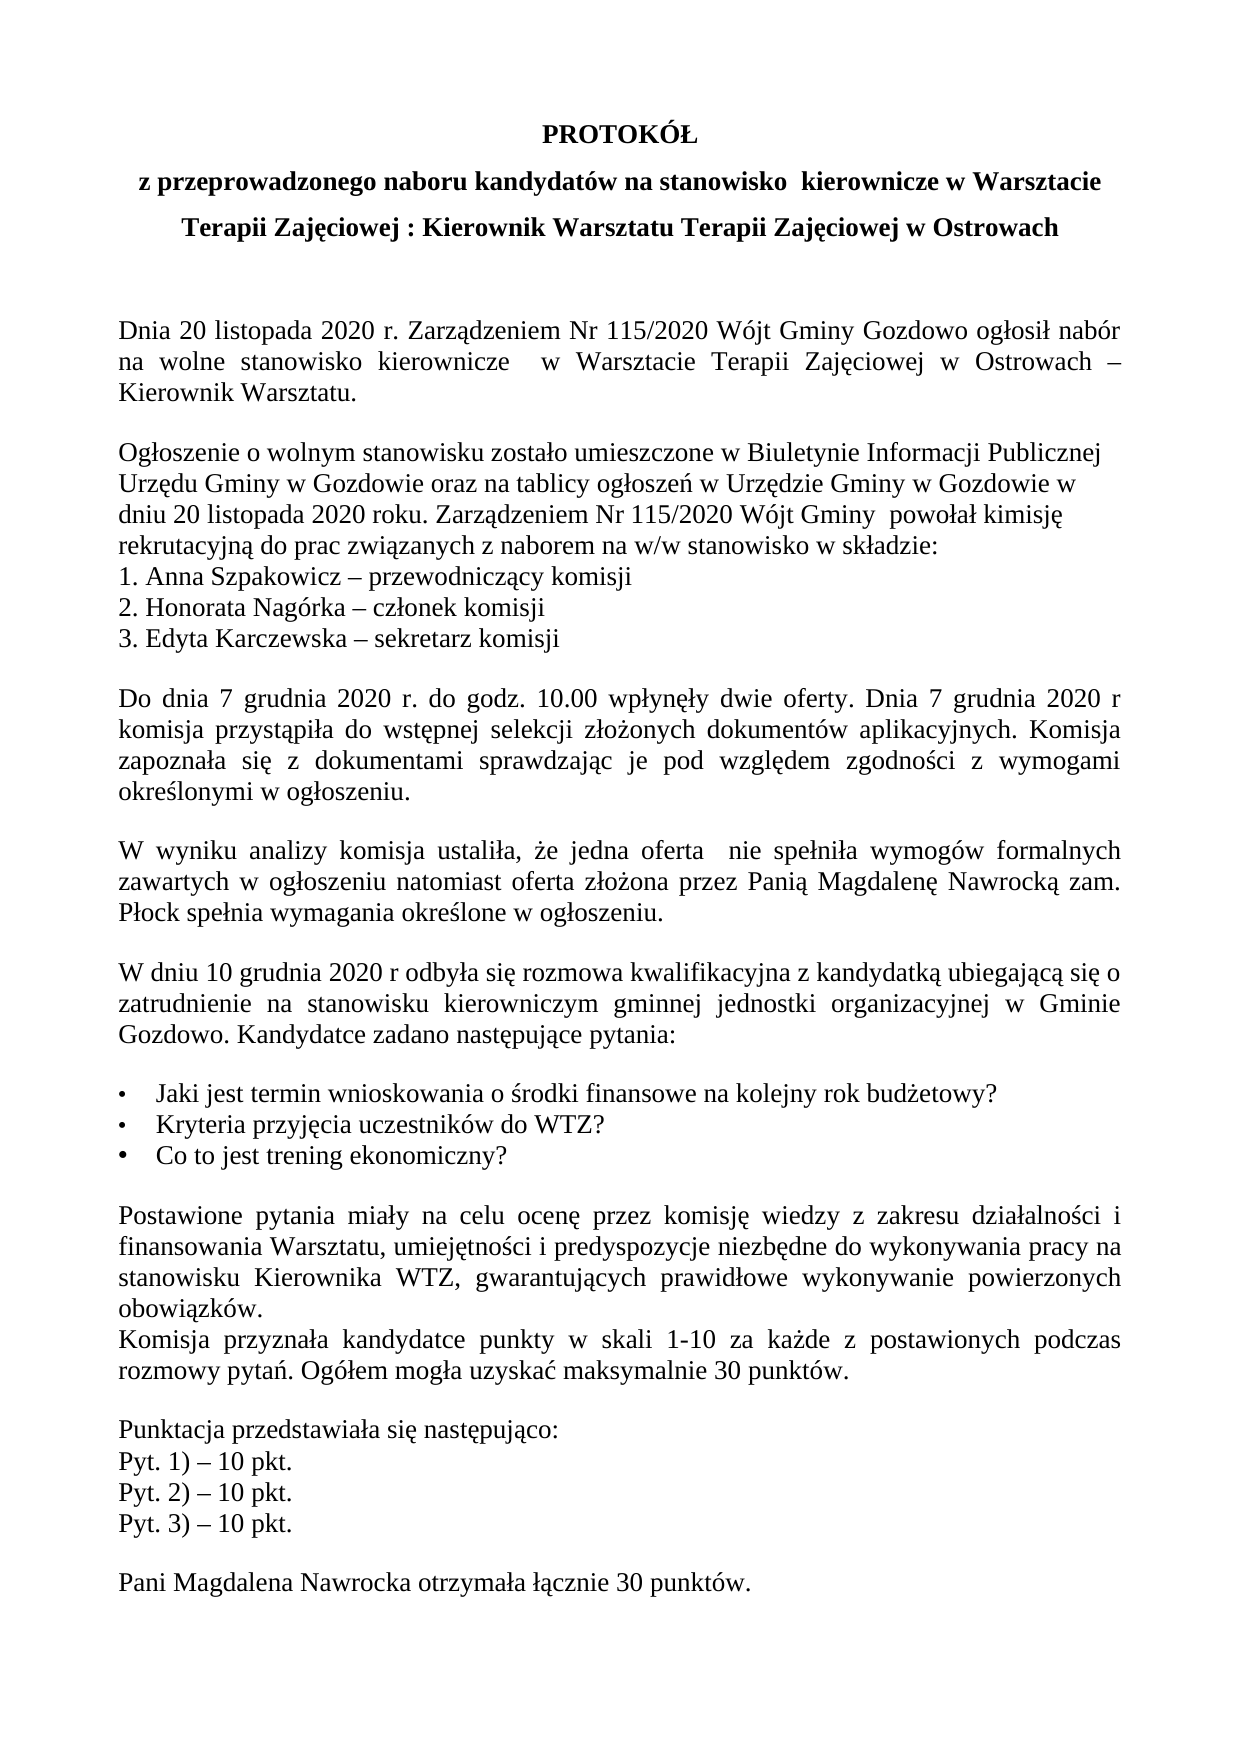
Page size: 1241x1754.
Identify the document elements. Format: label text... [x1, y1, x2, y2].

text Pani Magdalena Nawrocka otrzymała łącznie 30 punktów. [118, 1566, 1122, 1597]
text W dniu 10 grudnia 2020 r odbyła się rozmowa kwalifikacyjna z kandydatką ubiegającą się o zatrudnienie na stanowisku kierowniczym gminnej jednostki organizacyjnej w Gminie Gozdowo. Kandydatce zadano następujące pytania: [118, 956, 1122, 1049]
text Ogłoszenie o wolnym stanowisku zostało umieszczone w Biuletynie Informacji Publicznej Urzędu Gminy w Gozdowie oraz na tablicy ogłoszeń w Urzędzie Gminy w Gozdowie w dniu 20 listopada 2020 roku. Zarządzeniem Nr 115/2020 Wójt Gminy powołał kimisję rekrutacyjną do prac związanych z naborem na w/w stanowisko w składzie: 1. Anna Szpakowicz – przewodniczący komisji [118, 436, 1122, 591]
text 2. Honorata Nagórka – członek komisji [118, 591, 1122, 622]
text Do dnia 7 grudnia 2020 r. do godz. 10.00 wpłynęły dwie oferty. Dnia 7 grudnia 2020 r komisja przystąpiła do wstępnej selekcji złożonych dokumentów aplikacyjnych. Komisja zapoznała się z dokumentami sprawdzając je pod względem zgodności z wymogami określonymi w ogłoszeniu. [118, 682, 1122, 806]
text Komisja przyznała kandydatce punkty w skali 1-10 za każde z postawionych podczas rozmowy pytań. Ogółem mogła uzyskać maksymalnie 30 punktów. [118, 1323, 1122, 1386]
list Kryteria przyjęcia uczestników do WTZ? [81, 1108, 1122, 1139]
text PROTOKÓŁ [118, 118, 1122, 149]
text W wyniku analizy komisja ustaliła, że jedna oferta nie spełniła wymogów formalnych zawartych w ogłoszeniu natomiast oferta złożona przez Panią Magdalenę Nawrocką zam. Płock spełnia wymagania określone w ogłoszeniu. [118, 834, 1122, 928]
text Pyt. 2) – 10 pkt. [118, 1476, 1122, 1507]
list Co to jest trening ekonomiczny? [81, 1139, 1122, 1171]
text Postawione pytania miały na celu ocenę przez komisję wiedzy z zakresu działalności i finansowania Warsztatu, umiejętności i predyspozycje niezbędne do wykonywania pracy na stanowisku Kierownika WTZ, gwarantujących prawidłowe wykonywanie powierzonych obowiązków. [118, 1199, 1122, 1323]
text Pyt. 3) – 10 pkt. [118, 1507, 1122, 1538]
text Punktacja przedstawiała się następująco: [118, 1414, 1122, 1445]
text Pyt. 1) – 10 pkt. [118, 1445, 1122, 1476]
text z przeprowadzonego naboru kandydatów na stanowisko kierownicze w Warsztacie Terapii Zajęciowej : Kierownik Warsztatu Terapii Zajęciowej w Ostrowach [118, 165, 1122, 243]
list Jaki jest termin wnioskowania o środki finansowe na kolejny rok budżetowy? [81, 1077, 1122, 1108]
text 3. Edyta Karczewska – sekretarz komisji [118, 622, 1122, 654]
text Dnia 20 listopada 2020 r. Zarządzeniem Nr 115/2020 Wójt Gminy Gozdowo ogłosił nabór na wolne stanowisko kierownicze w Warsztacie Terapii Zajęciowej w Ostrowach – Kierownik Warsztatu. [118, 314, 1122, 408]
